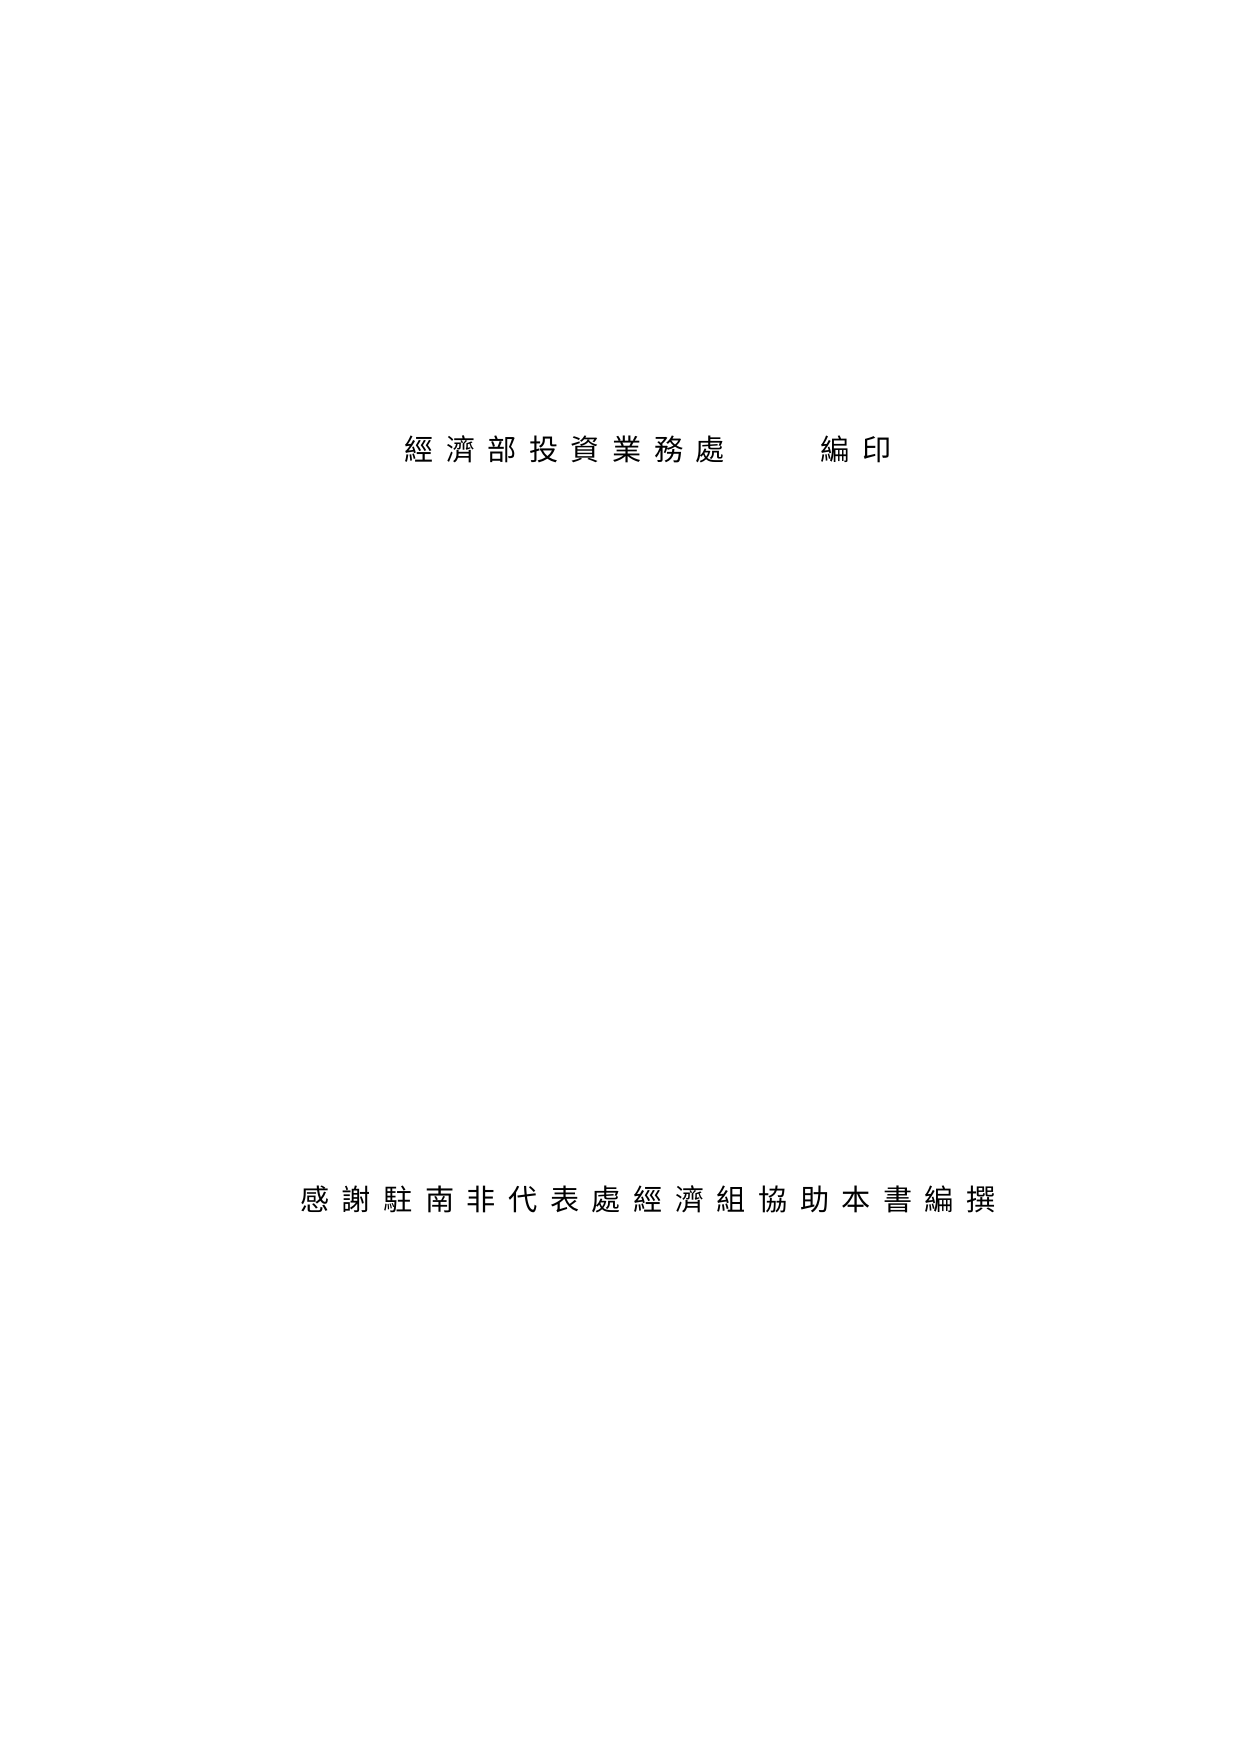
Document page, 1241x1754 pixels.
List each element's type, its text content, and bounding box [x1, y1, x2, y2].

table_cell 經濟部投資業務處 編印 [183, 281, 1074, 1119]
table_cell 感謝駐南非代表處經濟組協助本書編撰 [183, 1119, 1074, 1219]
